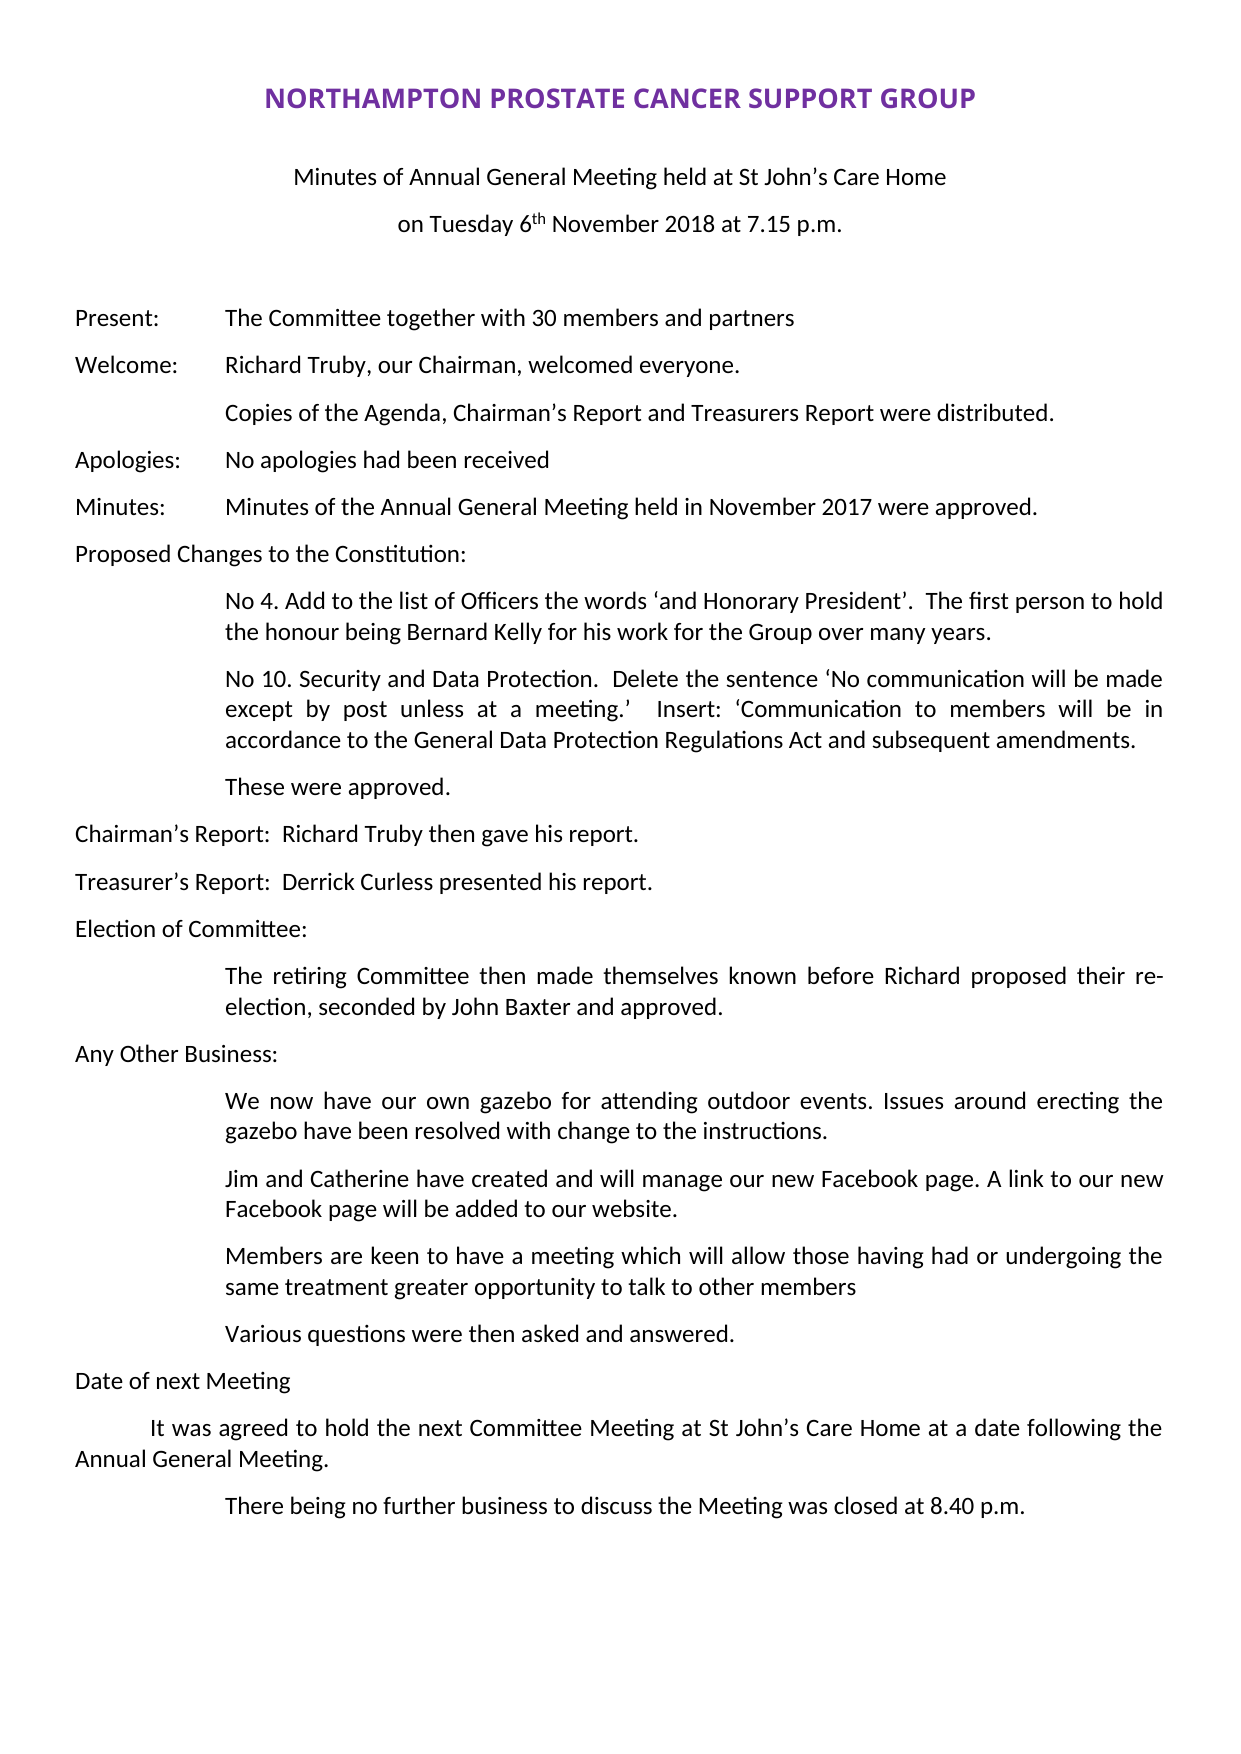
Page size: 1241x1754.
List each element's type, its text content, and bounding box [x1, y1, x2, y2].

text Apologies: No apologies had been received [75, 444, 1165, 474]
text Minutes of Annual General Meeting held at St John’s Care Home [75, 161, 1165, 191]
text Copies of the Agenda, Chairman’s Report and Treasurers Report were distributed. [225, 397, 1165, 427]
text Chairman’s Report: Richard Truby then gave his report. [75, 818, 1165, 849]
text There being no further business to discuss the Meeting was closed at 8.40 p.m. [75, 1490, 1165, 1521]
text It was agreed to hold the next Committee Meeting at St John’s Care Home at a date following the Annual General Meeting. [75, 1412, 1165, 1473]
text Minutes: Minutes of the Annual General Meeting held in November 2017 were approved. [75, 491, 1165, 522]
text Welcome: Richard Truby, our Chairman, welcomed everyone. [75, 349, 1165, 380]
text No 10. Security and Data Protection. Delete the sentence ‘No communication will be made except by post unless at a meeting.’ Insert: ‘Communication to members will be in accordance to the General Data Protection Regulations Act and subsequent amendments. [75, 663, 1165, 755]
text The retiring Committee then made themselves known before Richard proposed their re-election, seconded by John Baxter and approved. [225, 960, 1165, 1021]
text Jim and Catherine have created and will manage our new Facebook page. A link to our new Facebook page will be added to our website. [75, 1163, 1165, 1224]
text Proposed Changes to the Constitution: [75, 538, 1165, 569]
text No 4. Add to the list of Officers the words ‘and Honorary President’. The first person to hold the honour being Bernard Kelly for his work for the Group over many years. [225, 585, 1165, 646]
text Members are keen to have a meeting which will allow those having had or undergoing the same treatment greater opportunity to talk to other members [225, 1240, 1165, 1301]
text Various questions were then asked and answered. [75, 1318, 1165, 1349]
text Election of Committee: [75, 913, 1165, 943]
text on Tuesday 6th November 2018 at 7.15 p.m. [75, 208, 1165, 238]
text Present: The Committee together with 30 members and partners [75, 302, 1165, 333]
text These were approved. [75, 771, 1165, 802]
subtitle NORTHAMPTON PROSTATE CANCER SUPPORT GROUP [75, 79, 1165, 116]
text Date of next Meeting [75, 1365, 1165, 1396]
text Any Other Business: [75, 1038, 1165, 1068]
text Treasurer’s Report: Derrick Curless presented his report. [75, 866, 1165, 896]
text We now have our own gazebo for attending outdoor events. Issues around erecting the gazebo have been resolved with change to the instructions. [225, 1085, 1165, 1146]
